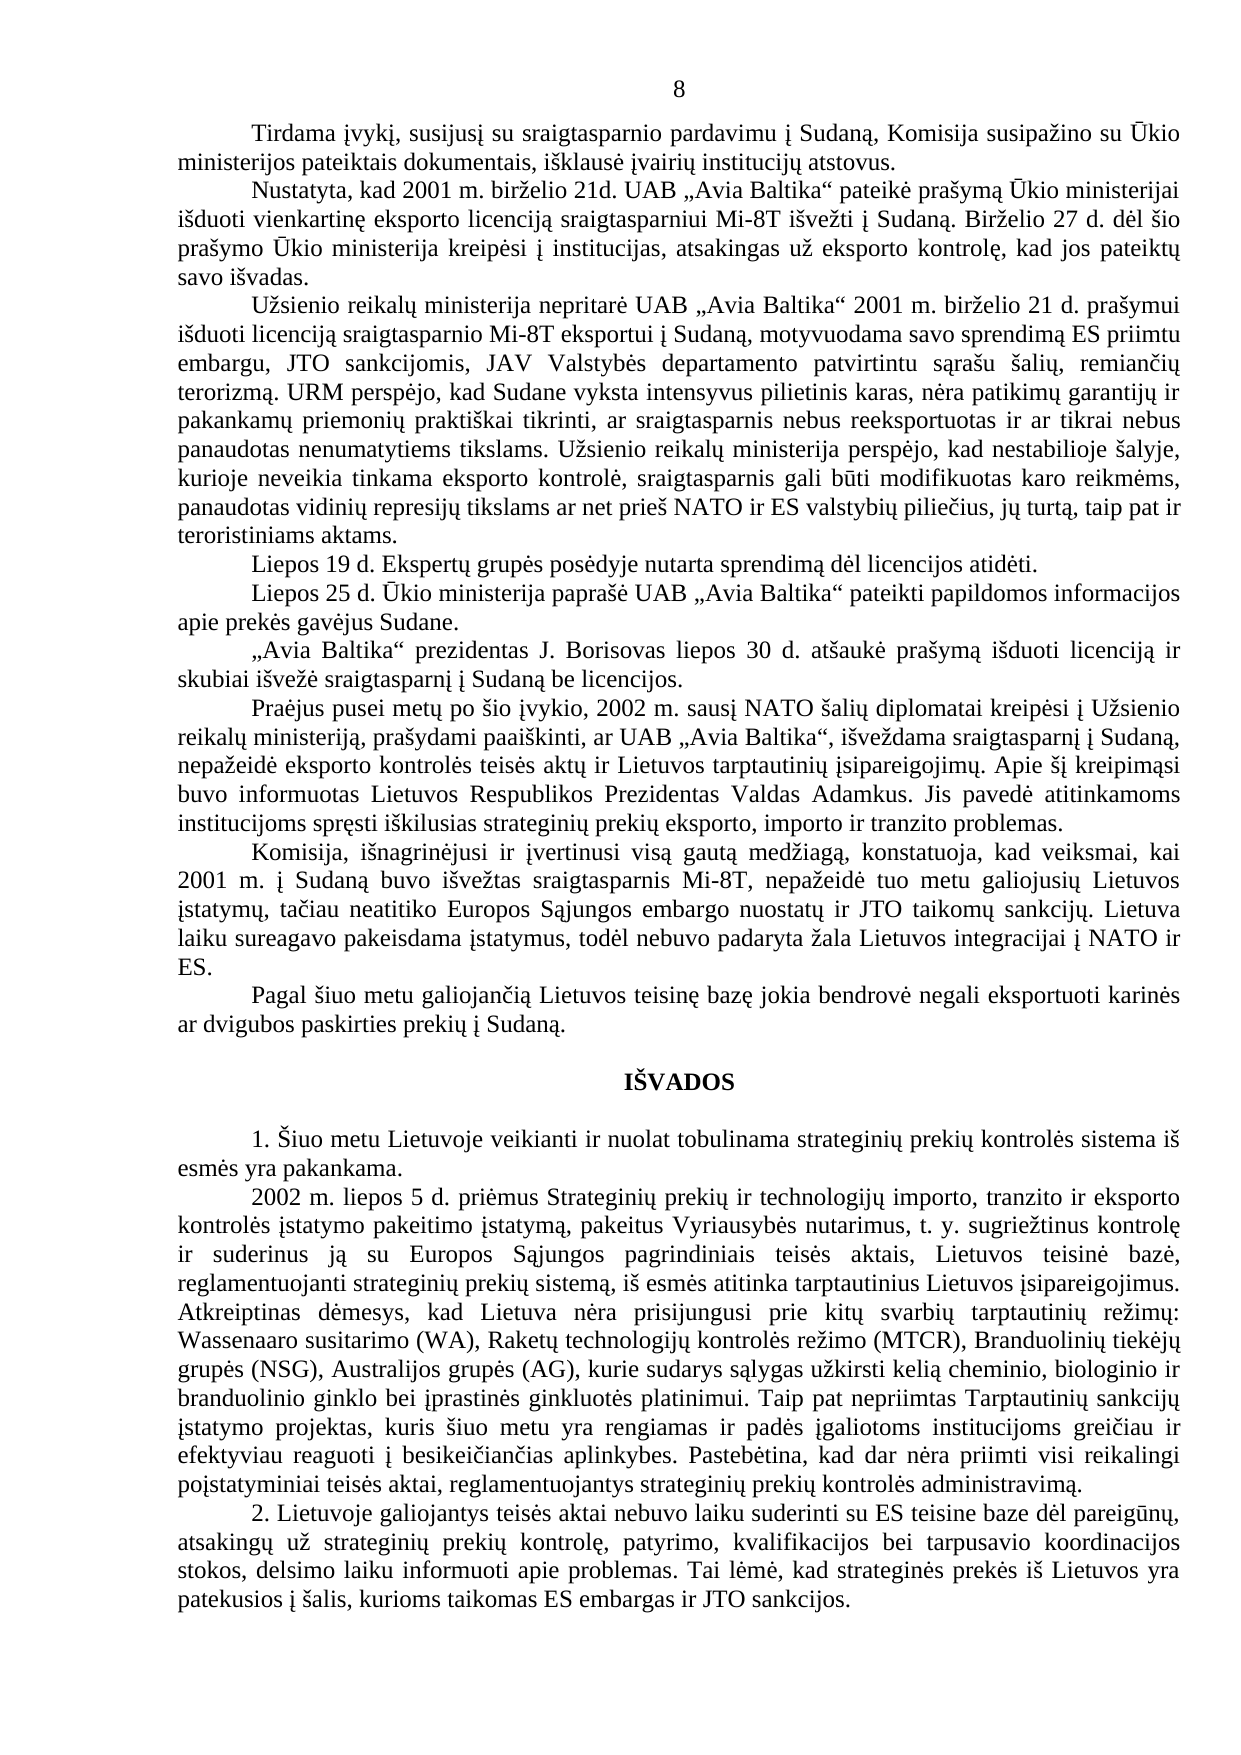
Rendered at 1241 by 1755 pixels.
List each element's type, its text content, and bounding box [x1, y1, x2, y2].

text „Avia Baltika“ prezidentas J. Borisovas liepos 30 d. atšaukė prašymą išduoti licenciją ir skubiai išvežė sraigtasparnį į Sudaną be licencijos. [177, 636, 1181, 693]
text IŠVADOS [177, 1067, 1181, 1096]
text Pagal šiuo metu galiojančią Lietuvos teisinę bazę jokia bendrovė negali eksportuoti karinės ar dvigubos paskirties prekių į Sudaną. [177, 981, 1181, 1038]
text 2002 m. liepos 5 d. priėmus Strateginių prekių ir technologijų importo, tranzito ir eksporto kontrolės įstatymo pakeitimo įstatymą, pakeitus Vyriausybės nutarimus, t. y. sugriežtinus kontrolę ir suderinus ją su Europos Sąjungos pagrindiniais teisės aktais, Lietuvos teisinė bazė, reglamentuojanti strateginių prekių sistemą, iš esmės atitinka tarptautinius Lietuvos įsipareigojimus. Atkreiptinas dėmesys, kad Lietuva nėra prisijungusi prie kitų svarbių tarptautinių režimų: Wassenaaro susitarimo (WA), Raketų technologijų kontrolės režimo (MTCR), Branduolinių tiekėjų grupės (NSG), Australijos grupės (AG), kurie sudarys sąlygas užkirsti kelią cheminio, biologinio ir branduolinio ginklo bei įprastinės ginkluotės platinimui. Taip pat nepriimtas Tarptautinių sankcijų įstatymo projektas, kuris šiuo metu yra rengiamas ir padės įgaliotoms institucijoms greičiau ir efektyviau reaguoti į besikeičiančias aplinkybes. Pastebėtina, kad dar nėra priimti visi reikalingi poįstatyminiai teisės aktai, reglamentuojantys strateginių prekių kontrolės administravimą. [177, 1182, 1181, 1498]
text Komisija, išnagrinėjusi ir įvertinusi visą gautą medžiagą, konstatuoja, kad veiksmai, kai 2001 m. į Sudaną buvo išvežtas sraigtasparnis Mi-8T, nepažeidė tuo metu galiojusių Lietuvos įstatymų, tačiau neatitiko Europos Sąjungos embargo nuostatų ir JTO taikomų sankcijų. Lietuva laiku sureagavo pakeisdama įstatymus, todėl nebuvo padaryta žala Lietuvos integracijai į NATO ir ES. [177, 837, 1181, 981]
text Liepos 19 d. Ekspertų grupės posėdyje nutarta sprendimą dėl licencijos atidėti. [177, 549, 1181, 578]
text Užsienio reikalų ministerija nepritarė UAB „Avia Baltika“ 2001 m. birželio 21 d. prašymui išduoti licenciją sraigtasparnio Mi-8T eksportui į Sudaną, motyvuodama savo sprendimą ES priimtu embargu, JTO sankcijomis, JAV Valstybės departamento patvirtintu sąrašu šalių, remiančių terorizmą. URM perspėjo, kad Sudane vyksta intensyvus pilietinis karas, nėra patikimų garantijų ir pakankamų priemonių praktiškai tikrinti, ar sraigtasparnis nebus reeksportuotas ir ar tikrai nebus panaudotas nenumatytiems tikslams. Užsienio reikalų ministerija perspėjo, kad nestabilioje šalyje, kurioje neveikia tinkama eksporto kontrolė, sraigtasparnis gali būti modifikuotas karo reikmėms, panaudotas vidinių represijų tikslams ar net prieš NATO ir ES valstybių piliečius, jų turtą, taip pat ir teroristiniams aktams. [177, 291, 1181, 549]
text Praėjus pusei metų po šio įvykio, 2002 m. sausį NATO šalių diplomatai kreipėsi į Užsienio reikalų ministeriją, prašydami paaiškinti, ar UAB „Avia Baltika“, išveždama sraigtasparnį į Sudaną, nepažeidė eksporto kontrolės teisės aktų ir Lietuvos tarptautinių įsipareigojimų. Apie šį kreipimąsi buvo informuotas Lietuvos Respublikos Prezidentas Valdas Adamkus. Jis pavedė atitinkamoms institucijoms spręsti iškilusias strateginių prekių eksporto, importo ir tranzito problemas. [177, 693, 1181, 837]
text Liepos 25 d. Ūkio ministerija paprašė UAB „Avia Baltika“ pateikti papildomos informacijos apie prekės gavėjus Sudane. [177, 578, 1181, 636]
text 2. Lietuvoje galiojantys teisės aktai nebuvo laiku suderinti su ES teisine baze dėl pareigūnų, atsakingų už strateginių prekių kontrolę, patyrimo, kvalifikacijos bei tarpusavio koordinacijos stokos, delsimo laiku informuoti apie problemas. Tai lėmė, kad strateginės prekės iš Lietuvos yra patekusios į šalis, kurioms taikomas ES embargas ir JTO sankcijos. [177, 1498, 1181, 1613]
text 1. Šiuo metu Lietuvoje veikianti ir nuolat tobulinama strateginių prekių kontrolės sistema iš esmės yra pakankama. [177, 1124, 1181, 1182]
text Nustatyta, kad 2001 m. birželio 21d. UAB „Avia Baltika“ pateikė prašymą Ūkio ministerijai išduoti vienkartinę eksporto licenciją sraigtasparniui Mi-8T išvežti į Sudaną. Birželio 27 d. dėl šio prašymo Ūkio ministerija kreipėsi į institucijas, atsakingas už eksporto kontrolę, kad jos pateiktų savo išvadas. [177, 176, 1181, 291]
text Tirdama įvykį, susijusį su sraigtasparnio pardavimu į Sudaną, Komisija susipažino su Ūkio ministerijos pateiktais dokumentais, išklausė įvairių institucijų atstovus. [177, 118, 1181, 176]
